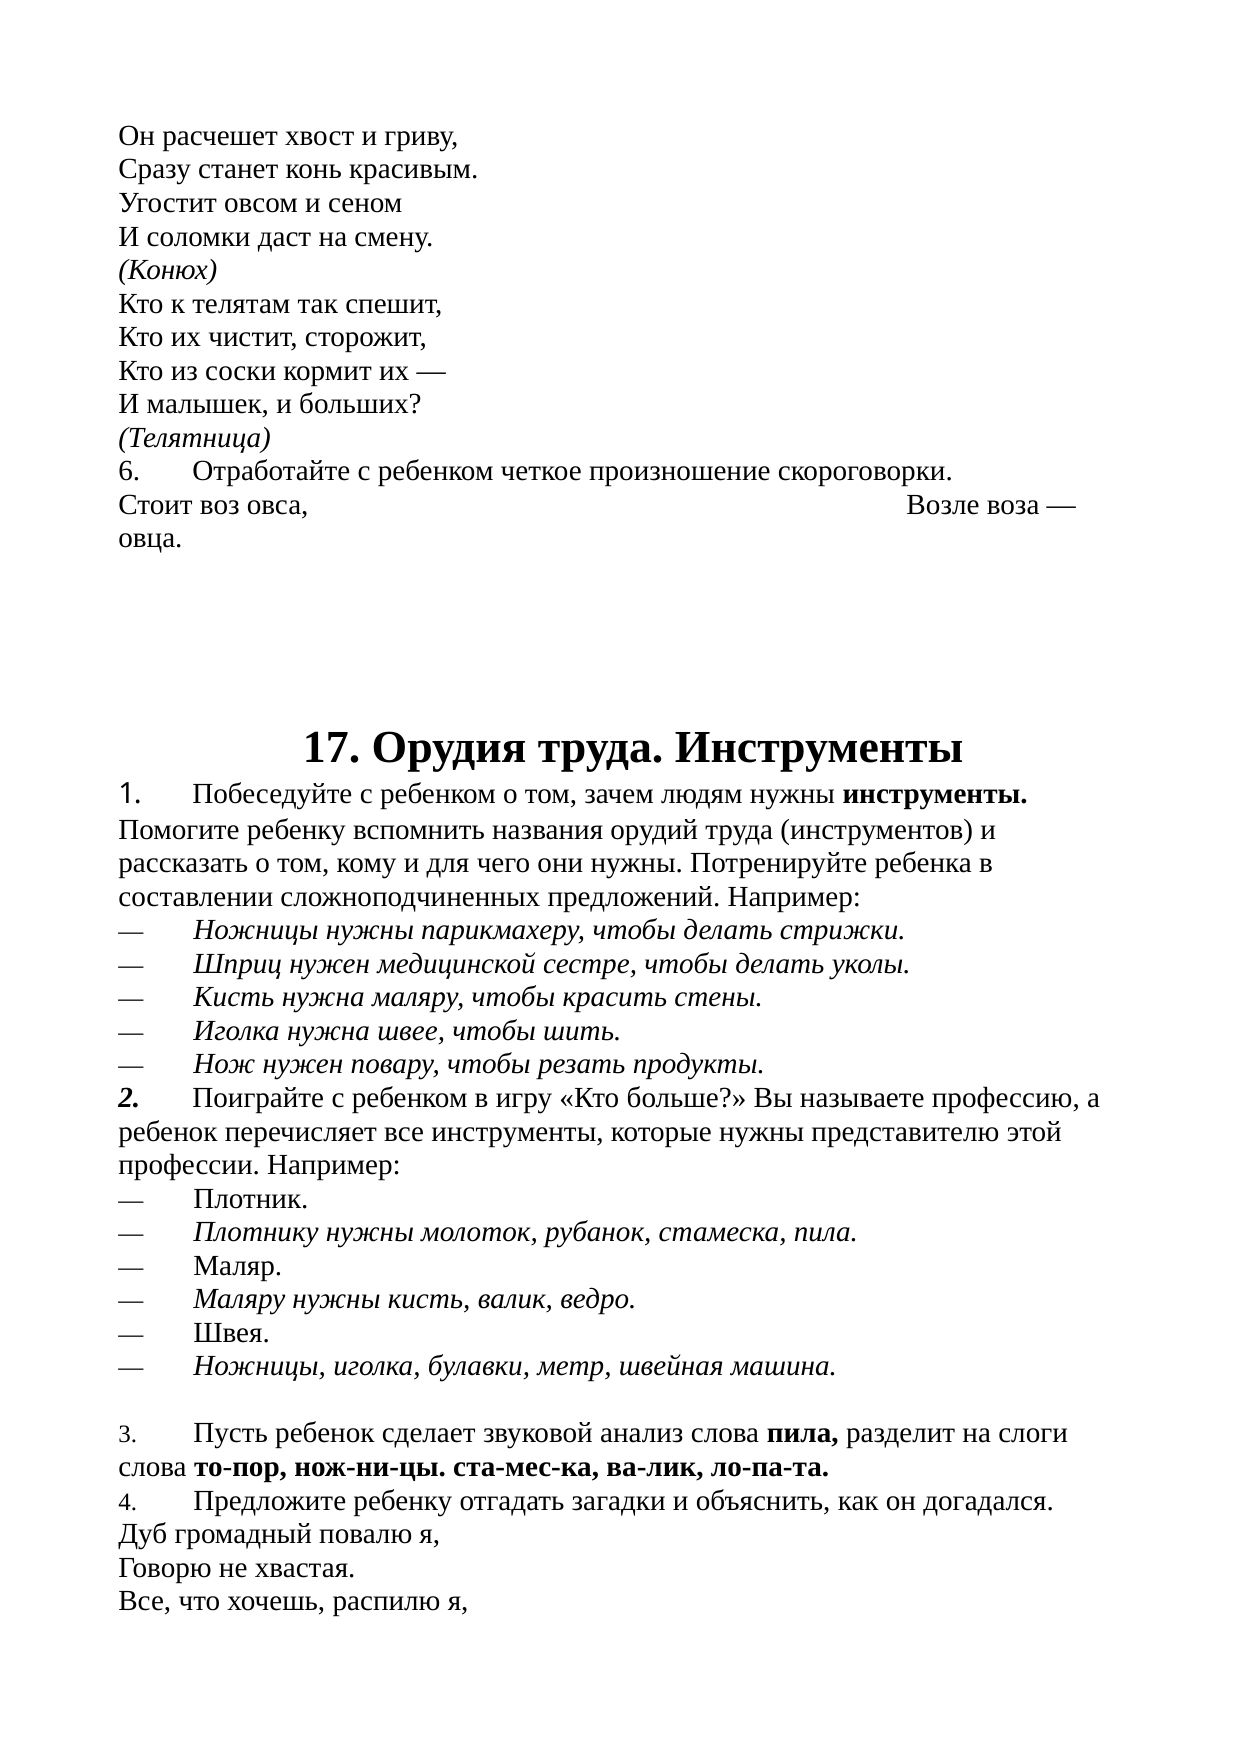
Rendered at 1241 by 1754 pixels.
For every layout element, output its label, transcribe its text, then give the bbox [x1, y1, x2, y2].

list Ножницы, иголка, булавки, метр, швейная машина. [118, 1348, 1122, 1382]
list Пусть ребенок сделает звуковой анализ слова пила, разделит на слоги слова то-пор, нож-ни-цы. ста-мес-ка, ва-лик, ло-па-та. [118, 1416, 1122, 1483]
list Маляру нужны кисть, валик, ведро. [118, 1281, 1122, 1315]
text 6. Отработайте с ребенком четкое произношение скороговорки. [118, 453, 1122, 487]
text Кто к телятам так спешит, Кто их чистит, сторожит, Кто из соски кормит их — И малышек, и больших? [118, 286, 1122, 420]
list Шприц нужен медицинской сестре, чтобы делать уколы. [118, 946, 1122, 979]
list Ножницы нужны парикмахеру, чтобы делать стрижки. [118, 912, 1122, 946]
text 1. Побеседуйте с ребенком о том, зачем людям нужны инструменты. Помогите ребенку вспомнить названия орудий труда (инструментов) и рассказать о том, кому и для чего они нужны. Потренируйте ребенка в составлении сложноподчиненных предложений. Например: [118, 772, 1122, 912]
text (Конюх) [118, 252, 1122, 286]
text (Телятница) [118, 420, 1122, 453]
list Иголка нужна швее, чтобы шить. [118, 1013, 1122, 1047]
text Дуб громадный повалю я, Говорю не хвастая. Все, что хочешь, распилю я, [118, 1516, 1122, 1617]
text 17. Орудия труда. Инструменты [118, 719, 1122, 772]
list Плотнику нужны молоток, рубанок, стамеска, пила. [118, 1214, 1122, 1248]
list Швея. [118, 1315, 1122, 1348]
list Плотник. [118, 1181, 1122, 1214]
text Стоит воз овса, Возле воза — овца. [118, 487, 1122, 554]
list Нож нужен повару, чтобы резать продукты. [118, 1047, 1122, 1080]
list Предложите ребенку отгадать загадки и объяснить, как он догадался. [118, 1483, 1122, 1516]
list Маляр. [118, 1248, 1122, 1281]
text Он расчешет хвост и гриву, Сразу станет конь красивым. Угостит овсом и сеном И соломки даст на смену. [118, 118, 1122, 252]
list Кисть нужна маляру, чтобы красить стены. [118, 979, 1122, 1013]
text 2. Поиграйте с ребенком в игру «Кто больше?» Вы называете профессию, а ребенок перечисляет все инструменты, которые нужны представителю этой профессии. Например: [118, 1080, 1122, 1181]
